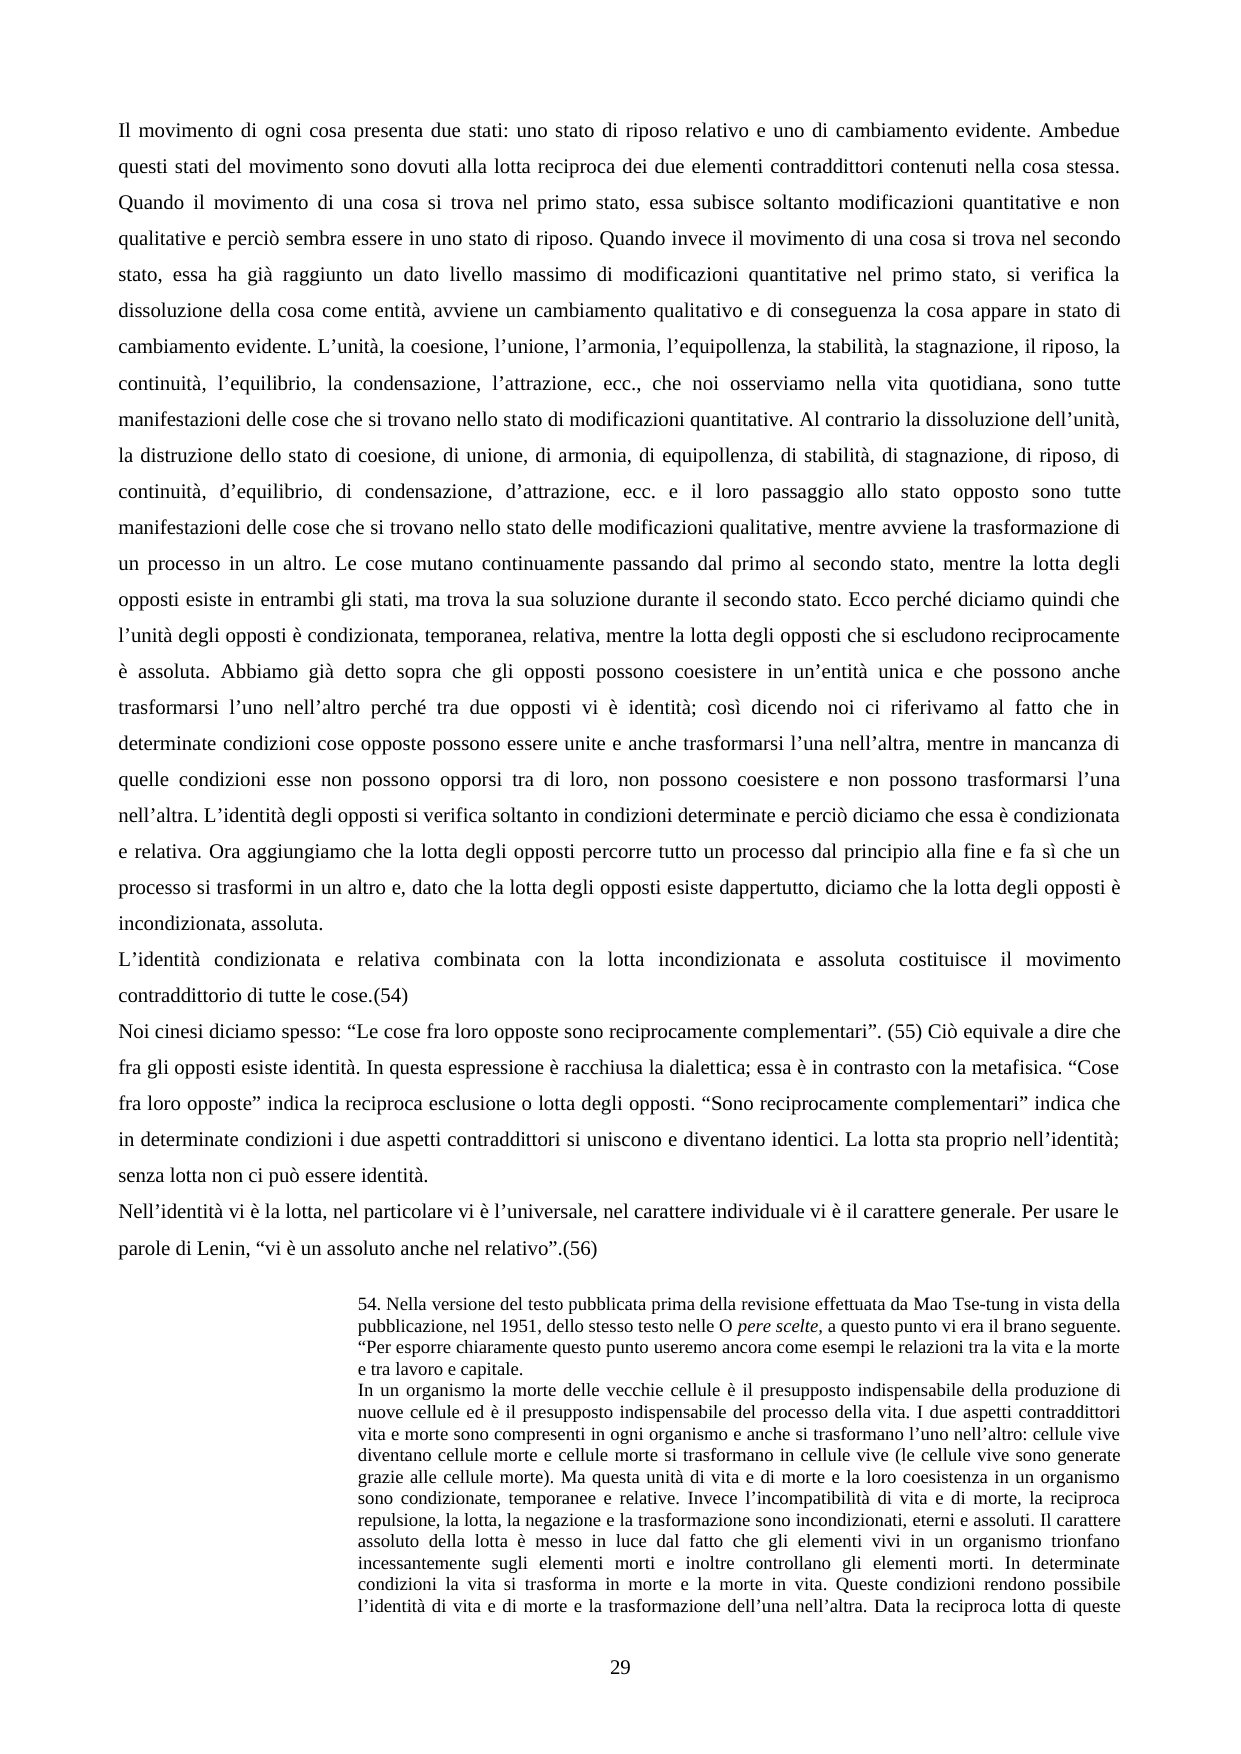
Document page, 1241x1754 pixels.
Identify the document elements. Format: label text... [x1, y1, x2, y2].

text “Per esporre chiaramente questo punto useremo ancora come esempi le relazioni tra la vita e la morte e tra lavoro e capitale. [358, 1336, 1122, 1379]
text In un organismo la morte delle vecchie cellule è il presupposto indispensabile della produzione di nuove cellule ed è il presupposto indispensabile del processo della vita. I due aspetti contraddittori vita e morte sono compresenti in ogni organismo e anche si trasformano l’uno nell’altro: cellule vive diventano cellule morte e cellule morte si trasformano in cellule vive (le cellule vive sono generate grazie alle cellule morte). Ma questa unità di vita e di morte e la loro coesistenza in un organismo sono condizionate, temporanee e relative. Invece l’incompatibilità di vita e di morte, la reciproca repulsione, la lotta, la negazione e la trasformazione sono incondizionati, eterni e assoluti. Il carattere assoluto della lotta è messo in luce dal fatto che gli elementi vivi in un organismo trionfano incessantemente sugli elementi morti e inoltre controllano gli elementi morti. In determinate condizioni la vita si trasforma in morte e la morte in vita. Queste condizioni rendono possibile l’identità di vita e di morte e la trasformazione dell’una nell’altra. Data la reciproca lotta di queste [358, 1379, 1122, 1616]
text Noi cinesi diciamo spesso: “Le cose fra loro opposte sono reciprocamente complementari”. (55) Ciò equivale a dire che fra gli opposti esiste identità. In questa espressione è racchiusa la dialettica; essa è in contrasto con la metafisica. “Cose fra loro opposte” indica la reciproca esclusione o lotta degli opposti. “Sono reciprocamente complementari” indica che in determinate condizioni i due aspetti contraddittori si uniscono e diventano identici. La lotta sta proprio nell’identità; senza lotta non ci può essere identità. [118, 1019, 1122, 1187]
text 54. Nella versione del testo pubblicata prima della revisione effettuata da Mao Tse-tung in vista della pubblicazione, nel 1951, dello stesso testo nelle O pere scelte, a questo punto vi era il brano seguente. [358, 1293, 1122, 1336]
text L’identità condizionata e relativa combinata con la lotta incondizionata e assoluta costituisce il movimento contraddittorio di tutte le cose.(54) [118, 947, 1122, 1007]
text Nell’identità vi è la lotta, nel particolare vi è l’universale, nel carattere individuale vi è il carattere generale. Per usare le parole di Lenin, “vi è un assoluto anche nel relativo”.(56) [118, 1199, 1122, 1259]
text Il movimento di ogni cosa presenta due stati: uno stato di riposo relativo e uno di cambiamento evidente. Ambedue questi stati del movimento sono dovuti alla lotta reciproca dei due elementi contraddittori contenuti nella cosa stessa. Quando il movimento di una cosa si trova nel primo stato, essa subisce soltanto modificazioni quantitative e non qualitative e perciò sembra essere in uno stato di riposo. Quando invece il movimento di una cosa si trova nel secondo stato, essa ha già raggiunto un dato livello massimo di modificazioni quantitative nel primo stato, si verifica la dissoluzione della cosa come entità, avviene un cambiamento qualitativo e di conseguenza la cosa appare in stato di cambiamento evidente. L’unità, la coesione, l’unione, l’armonia, l’equipollenza, la stabilità, la stagnazione, il riposo, la continuità, l’equilibrio, la condensazione, l’attrazione, ecc., che noi osserviamo nella vita quotidiana, sono tutte manifestazioni delle cose che si trovano nello stato di modificazioni quantitative. Al contrario la dissoluzione dell’unità, la distruzione dello stato di coesione, di unione, di armonia, di equipollenza, di stabilità, di stagnazione, di riposo, di continuità, d’equilibrio, di condensazione, d’attrazione, ecc. e il loro passaggio allo stato opposto sono tutte manifestazioni delle cose che si trovano nello stato delle modificazioni qualitative, mentre avviene la trasformazione di un processo in un altro. Le cose mutano continuamente passando dal primo al secondo stato, mentre la lotta degli opposti esiste in entrambi gli stati, ma trova la sua soluzione durante il secondo stato. Ecco perché diciamo quindi che l’unità degli opposti è condizionata, temporanea, relativa, mentre la lotta degli opposti che si escludono reciprocamente è assoluta. Abbiamo già detto sopra che gli opposti possono coesistere in un’entità unica e che possono anche trasformarsi l’uno nell’altro perché tra due opposti vi è identità; così dicendo noi ci riferivamo al fatto che in determinate condizioni cose opposte possono essere unite e anche trasformarsi l’una nell’altra, mentre in mancanza di quelle condizioni esse non possono opporsi tra di loro, non possono coesistere e non possono trasformarsi l’una nell’altra. L’identità degli opposti si verifica soltanto in condizioni determinate e perciò diciamo che essa è condizionata e relativa. Ora aggiungiamo che la lotta degli opposti percorre tutto un processo dal principio alla fine e fa sì che un processo si trasformi in un altro e, dato che la lotta degli opposti esiste dappertutto, diciamo che la lotta degli opposti è incondizionata, assoluta. [118, 118, 1122, 935]
